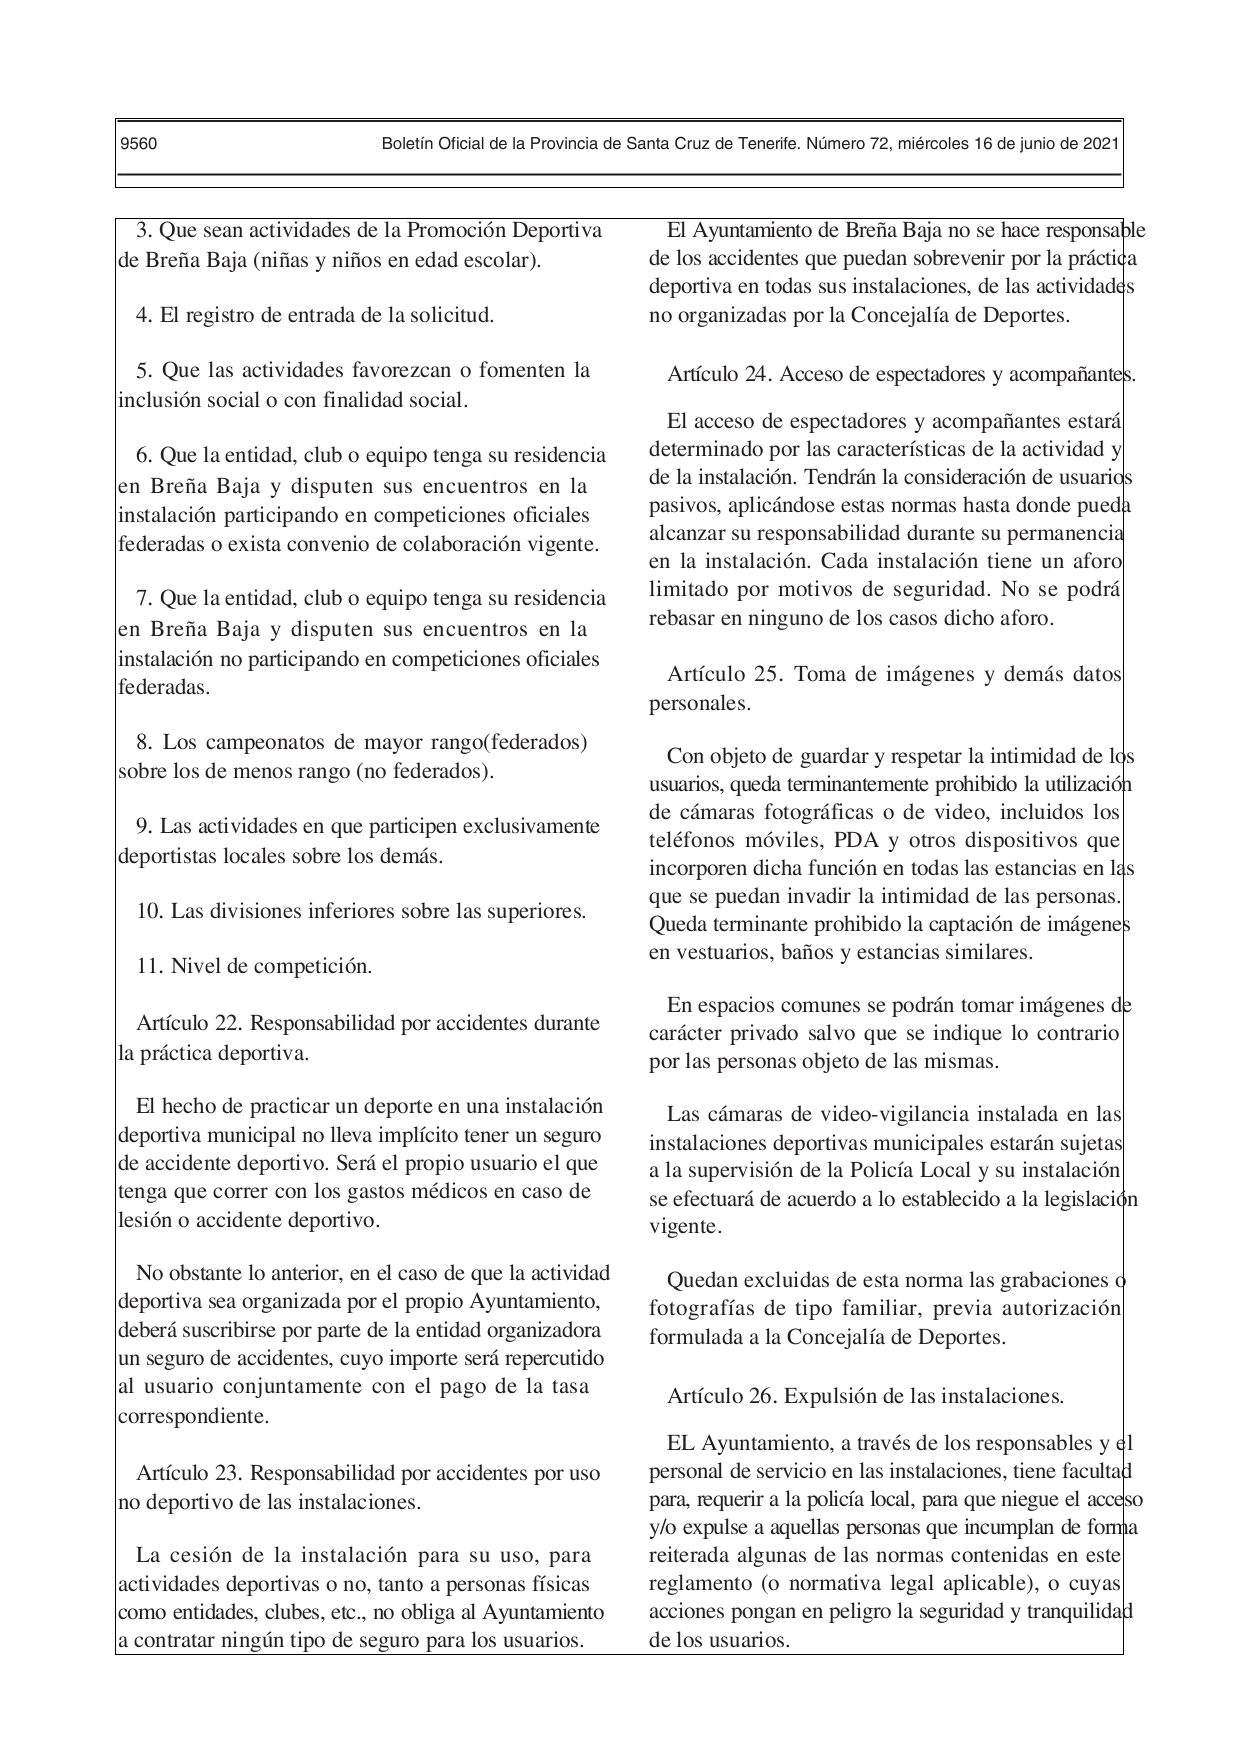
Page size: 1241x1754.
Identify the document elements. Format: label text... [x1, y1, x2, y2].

text 1 [136, 898, 147, 923]
text instalación no participando en competiciones oficiales [118, 646, 615, 671]
text deportiva municipal no lleva implícito tener un seguro [118, 1125, 616, 1146]
text El acceso de espectadores y acompañantes estará [667, 412, 1147, 432]
text 5 [136, 358, 147, 383]
text al usuario conjuntamente con el pago de la tasa [118, 1377, 615, 1398]
text El Ayuntamiento de Breña Baja no se hace responsable [667, 221, 1154, 241]
text a contratar ningún tipo de seguro para los usuarios. [118, 1631, 616, 1652]
text pasivos, aplicándose estas normas hasta donde pueda [649, 496, 1147, 516]
text alcanzar su responsabilidad durante su permanencia [649, 524, 1147, 544]
text por las personas objeto de las mismas. [649, 1052, 1147, 1073]
text deportistas locales sobre los demás. [118, 843, 616, 868]
text 4 [136, 318, 147, 327]
text Artículo 22. Responsabilidad por accidentes durante [136, 1013, 616, 1035]
text No obstante lo anterior, en el caso de que la actividad [136, 1264, 615, 1285]
text Quedan excluidas de esta norma las grabaciones o [667, 1271, 1147, 1291]
text . El registro de entrada de la solicitud. [147, 300, 521, 328]
text lesión o accidente deportivo. [118, 1210, 616, 1231]
text en Breña Baja y disputen sus encuentros en la [118, 616, 615, 642]
text de los accidentes que puedan sobrevenir por la práctica [649, 249, 1147, 269]
text reglamento (o normativa legal aplicable), o cuyas [649, 1573, 1147, 1594]
text de accidente deportivo. Será el propio usuario el que [118, 1154, 616, 1174]
text de la instalación. Tendrán la consideración de usuarios [649, 468, 1147, 488]
text 3 [136, 217, 147, 243]
picture [116, 219, 1123, 1654]
text 9 [120, 137, 129, 152]
text 0. Las divisiones inferiores sobre las superiores. [147, 896, 613, 924]
text Artículo 26. Expulsión de las instalaciones. [667, 1385, 1091, 1408]
text rebasar en ninguno de los casos dicho aforo. [649, 609, 1147, 630]
text usuarios, queda terminantemente prohibido la utilización [649, 775, 1167, 796]
text se efectuará de acuerdo a lo establecido a la legislación [649, 1189, 1147, 1210]
text Artículo 25. Toma de imágenes y demás datos [667, 663, 1146, 686]
text correspondiente. [118, 1407, 615, 1428]
text teléfonos móviles, PDA y otros dispositivos que [649, 831, 1167, 852]
text Artículo 23. Responsabilidad por accidentes por uso [136, 1462, 616, 1484]
text fotografías de tipo familiar, previa autorización [649, 1298, 1147, 1319]
text 9. Las actividades en que participen exclusivamente [136, 812, 616, 839]
text Queda terminante prohibido la captación de imágenes [649, 915, 1167, 936]
text instalación participando en competiciones oficiales [118, 502, 615, 528]
text 1 [136, 954, 147, 979]
text como entidades, clubes, etc., no obliga al Ayuntamiento [118, 1603, 616, 1624]
text 7. Que la entidad, club o equipo tenga su residencia [136, 584, 616, 611]
text en la instalación. Cada instalación tiene un aforo [649, 552, 1147, 572]
text de cámaras fotográficas o de video, incluidos los [649, 803, 1167, 824]
text no deportivo de las instalaciones. [118, 1493, 616, 1513]
text . Que las actividades favorezcan o fomenten la [147, 356, 615, 383]
text de Breña Baja (niñas y niños en edad escolar). [118, 247, 616, 272]
text no organizadas por la Concejalía de Deportes. [649, 306, 1147, 327]
text formulada a la Concejalía de Deportes. [649, 1328, 1147, 1349]
text 560 [129, 137, 182, 152]
text acciones pongan en peligro la seguridad y tranquilidad [649, 1602, 1147, 1622]
text reiterada algunas de las normas contenidas en este [649, 1546, 1147, 1566]
text Artículo 24. Acceso de espectadores y acompañantes. [667, 364, 1151, 386]
text deberá suscribirse por parte de la entidad organizadora [118, 1321, 615, 1341]
text incorporen dicha función en todas las estancias en las [649, 859, 1167, 880]
text sobre los de menos rango (no federados). [118, 759, 614, 784]
text carácter privado salvo que se indique lo contrario [649, 1024, 1147, 1045]
text un seguro de accidentes, cuyo importe será repercutido [118, 1349, 615, 1370]
text la práctica deportiva. [118, 1044, 616, 1064]
text En espacios comunes se podrán tomar imágenes de [667, 996, 1147, 1017]
text . Que sean actividades de la Promoción Deportiva [147, 216, 616, 243]
text 8 [136, 729, 147, 754]
text EL Ayuntamiento, a través de los responsables y el [667, 1433, 1147, 1454]
text Las cámaras de video-vigilancia instalada en las [667, 1105, 1147, 1126]
text federadas. [118, 674, 615, 700]
text para, requerir a la policía local, para que niegue el acceso [649, 1489, 1147, 1510]
text limitado por motivos de seguridad. No se podrá [649, 580, 1147, 601]
text Con objeto de guardar y respetar la intimidad de los [667, 747, 1167, 768]
text instalaciones deportivas municipales estarán sujetas [649, 1133, 1147, 1154]
text personal de servicio en las instalaciones, tiene facultad [649, 1461, 1147, 1482]
text en Breña Baja y disputen sus encuentros en la [118, 473, 615, 498]
text La cesión de la instalación para su uso, para [136, 1546, 616, 1567]
text de los usuarios. [649, 1631, 1147, 1652]
picture [116, 119, 1123, 187]
text vigente. [649, 1217, 1147, 1238]
text inclusión social o con finalidad social. [118, 387, 494, 413]
text . Los campeonatos de mayor rango(federados) [147, 727, 614, 755]
text personales. [649, 694, 1146, 715]
text y/o expulse a aquellas personas que incumplan de forma [649, 1517, 1147, 1538]
text a la supervisión de la Policía Local y su instalación [649, 1161, 1147, 1182]
text 4 [136, 302, 147, 317]
text deportiva en todas sus instalaciones, de las actividades [649, 277, 1147, 297]
text 6. Que la entidad, club o equipo tenga su residencia [136, 440, 616, 468]
text 1. Nivel de competición. [147, 952, 398, 979]
text que se puedan invadir la intimidad de las personas. [649, 887, 1167, 908]
text tenga que correr con los gastos médicos en caso de [118, 1182, 616, 1203]
text actividades deportivas o no, tanto a personas físicas [118, 1575, 616, 1595]
text Boletín Oficial de la Provincia de Santa Cruz de Tenerife. Número 72, miércoles 16 de junio de 2021 [382, 137, 1143, 152]
text federadas o exista convenio de colaboración vigente. [118, 531, 615, 556]
text El hecho de practicar un deporte en una instalación [136, 1097, 616, 1118]
text en vestuarios, baños y estancias similares. [649, 943, 1167, 964]
text determinado por las características de la actividad y [649, 440, 1147, 460]
text deportiva sea organizada por el propio Ayuntamiento, [118, 1292, 615, 1313]
